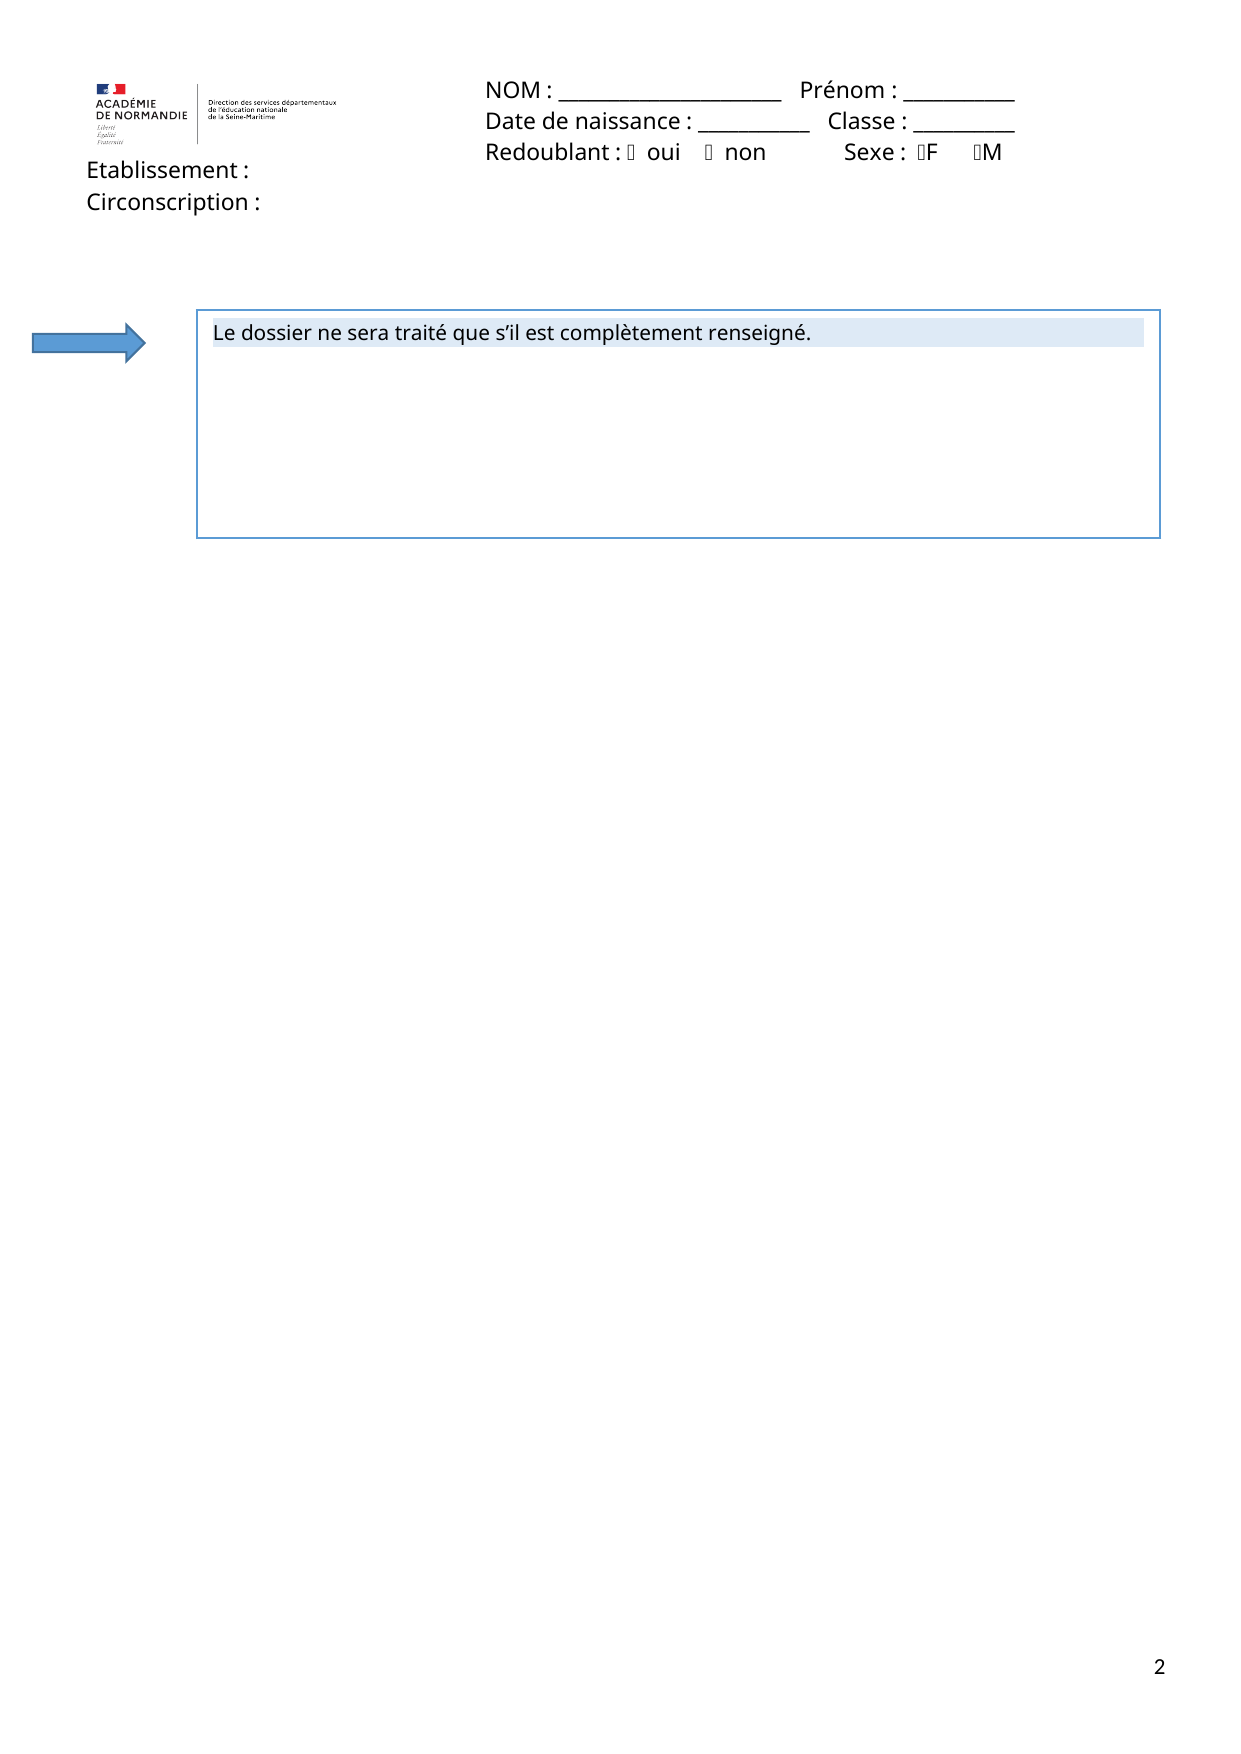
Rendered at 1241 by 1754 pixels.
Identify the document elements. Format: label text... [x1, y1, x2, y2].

text Le dossier ne sera traité que s’il est complètement renseigné. [213, 318, 1144, 347]
